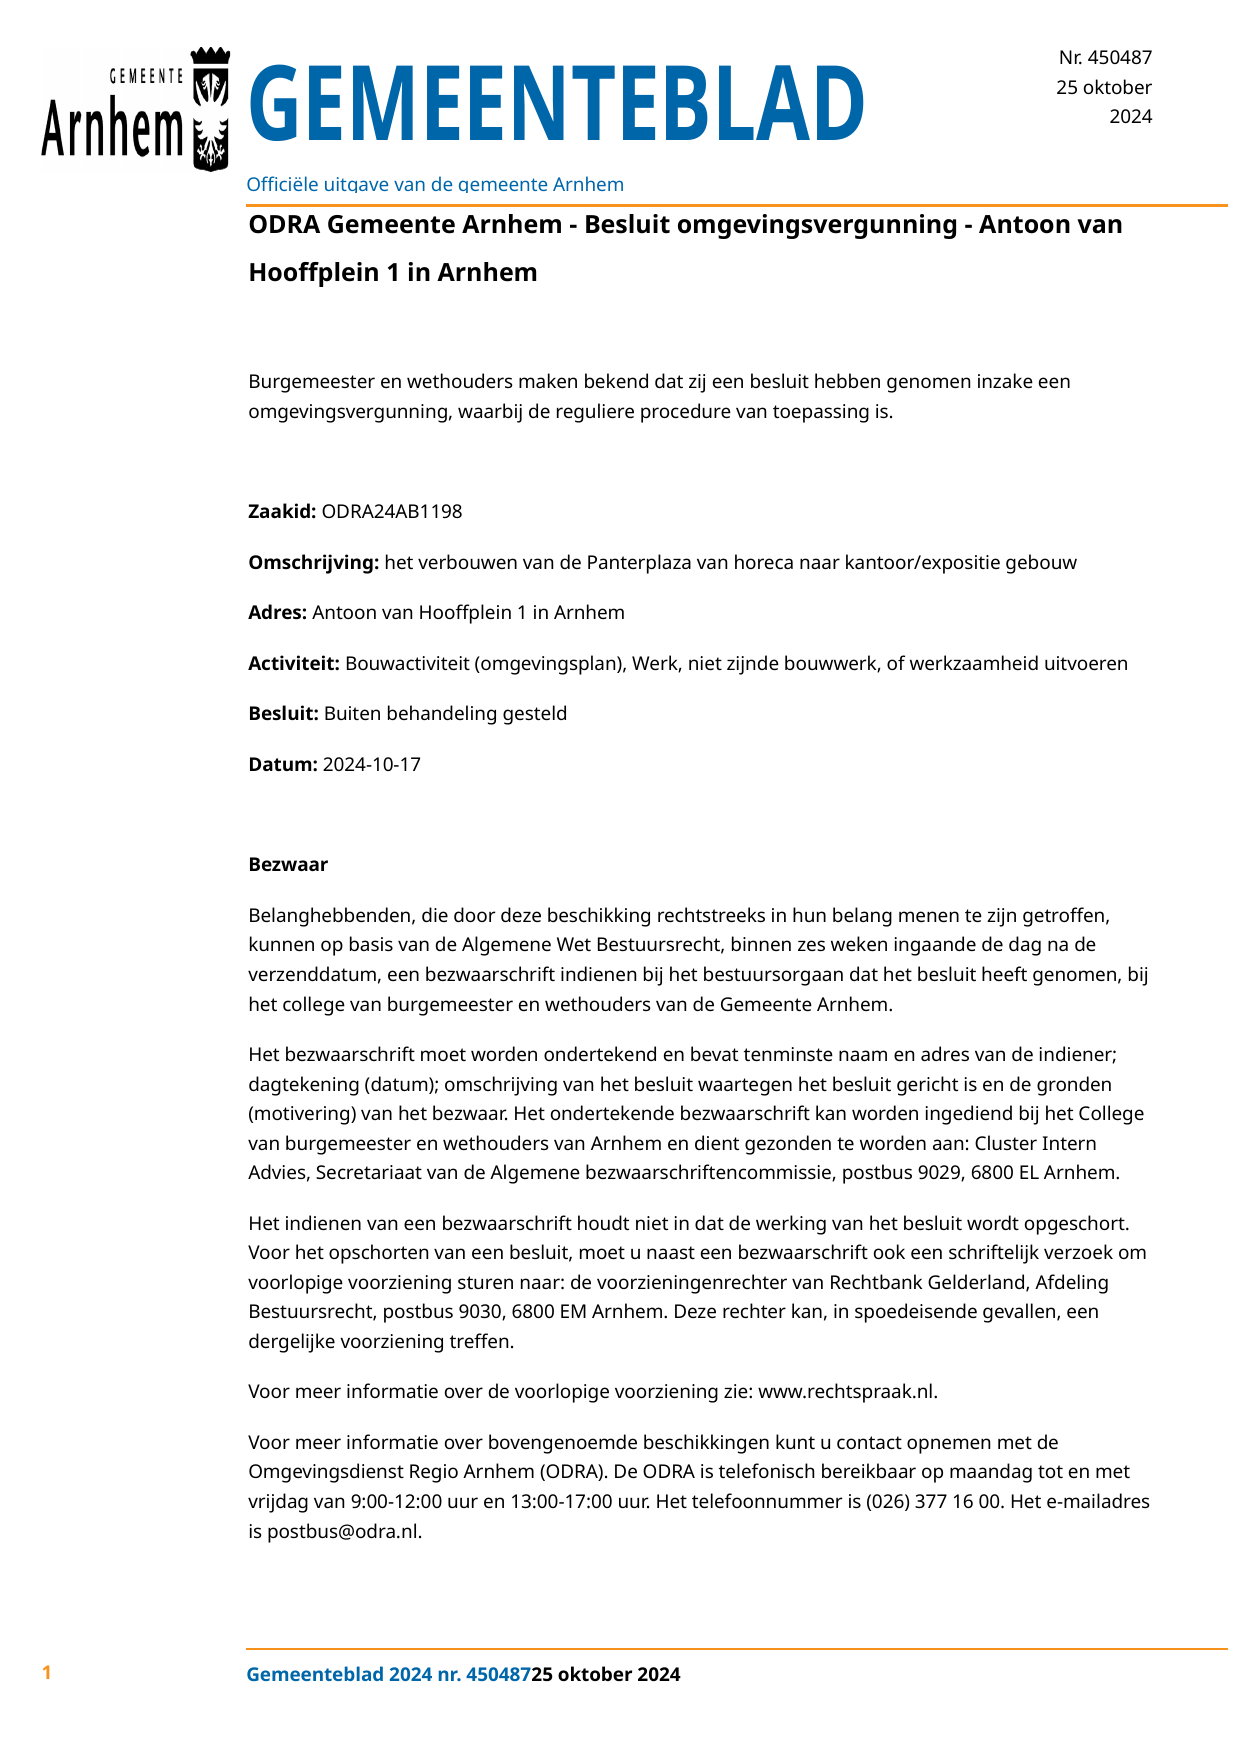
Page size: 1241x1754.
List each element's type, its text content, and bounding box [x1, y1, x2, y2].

text Adres: Antoon van Hooffplein 1 in Arnhem [248, 599, 1152, 625]
text Activiteit: Bouwactiviteit (omgevingsplan), Werk, niet zijnde bouwwerk, of werkzaamheid uitvoeren [248, 650, 1152, 676]
text Voor meer informatie over bovengenoemde beschikkingen kunt u contact opnemen met de Omgevingsdienst Regio Arnhem (ODRA). De ODRA is telefonisch bereikbaar op maandag tot en met vrijdag van 9:00-12:00 uur en 13:00-17:00 uur. Het telefoonnummer is (026) 377 16 00. Het e-mailadres is postbus@odra.nl. [248, 1429, 1152, 1544]
text Burgemeester en wethouders maken bekend dat zij een besluit hebben genomen inzake een omgevingsvergunning, waarbij de reguliere procedure van toepassing is. [248, 368, 1152, 424]
text Belanghebbenden, die door deze beschikking rechtstreeks in hun belang menen te zijn getroffen, kunnen op basis van de Algemene Wet Bestuursrecht, binnen zes weken ingaande de dag na de verzenddatum, een bezwaarschrift indienen bij het bestuursorgaan dat het besluit heeft genomen, bij het college van burgemeester en wethouders van de Gemeente Arnhem. [248, 902, 1152, 1017]
text Zaakid: ODRA24AB1198 [248, 499, 1152, 524]
picture [41, 47, 231, 172]
text Voor meer informatie over de voorlopige voorziening zie: www.rechtspraak.nl. [248, 1379, 1152, 1404]
text Datum: 2024-10-17 [248, 751, 1152, 777]
text Bezwaar [248, 852, 1152, 877]
text Het indienen van een bezwaarschrift houdt niet in dat de werking van het besluit wordt opgeschort. Voor het opschorten van een besluit, moet u naast een bezwaarschrift ook een schriftelijk verzoek om voorlopige voorziening sturen naar: de voorzieningenrechter van Rechtbank Gelderland, Afdeling Bestuursrecht, postbus 9030, 6800 EM Arnhem. Deze rechter kan, in spoedeisende gevallen, een dergelijke voorziening treffen. [248, 1210, 1152, 1354]
text Omschrijving: het verbouwen van de Panterplaza van horeca naar kantoor/expositie gebouw [248, 549, 1152, 575]
text Het bezwaarschrift moet worden ondertekend en bevat tenminste naam en adres van de indiener; dagtekening (datum); omschrijving van het besluit waartegen het besluit gericht is en de gronden (motivering) van het bezwaar. Het ondertekende bezwaarschrift kan worden ingediend bij het College van burgemeester en wethouders van Arnhem en dient gezonden te worden aan: Cluster Intern Advies, Secretariaat van de Algemene bezwaarschriftencommissie, postbus 9029, 6800 EL Arnhem. [248, 1041, 1152, 1185]
text ODRA Gemeente Arnhem - Besluit omgevingsvergunning - Antoon van Hooffplein 1 in Arnhem [248, 207, 1152, 288]
text Besluit: Buiten behandeling gesteld [248, 700, 1152, 726]
